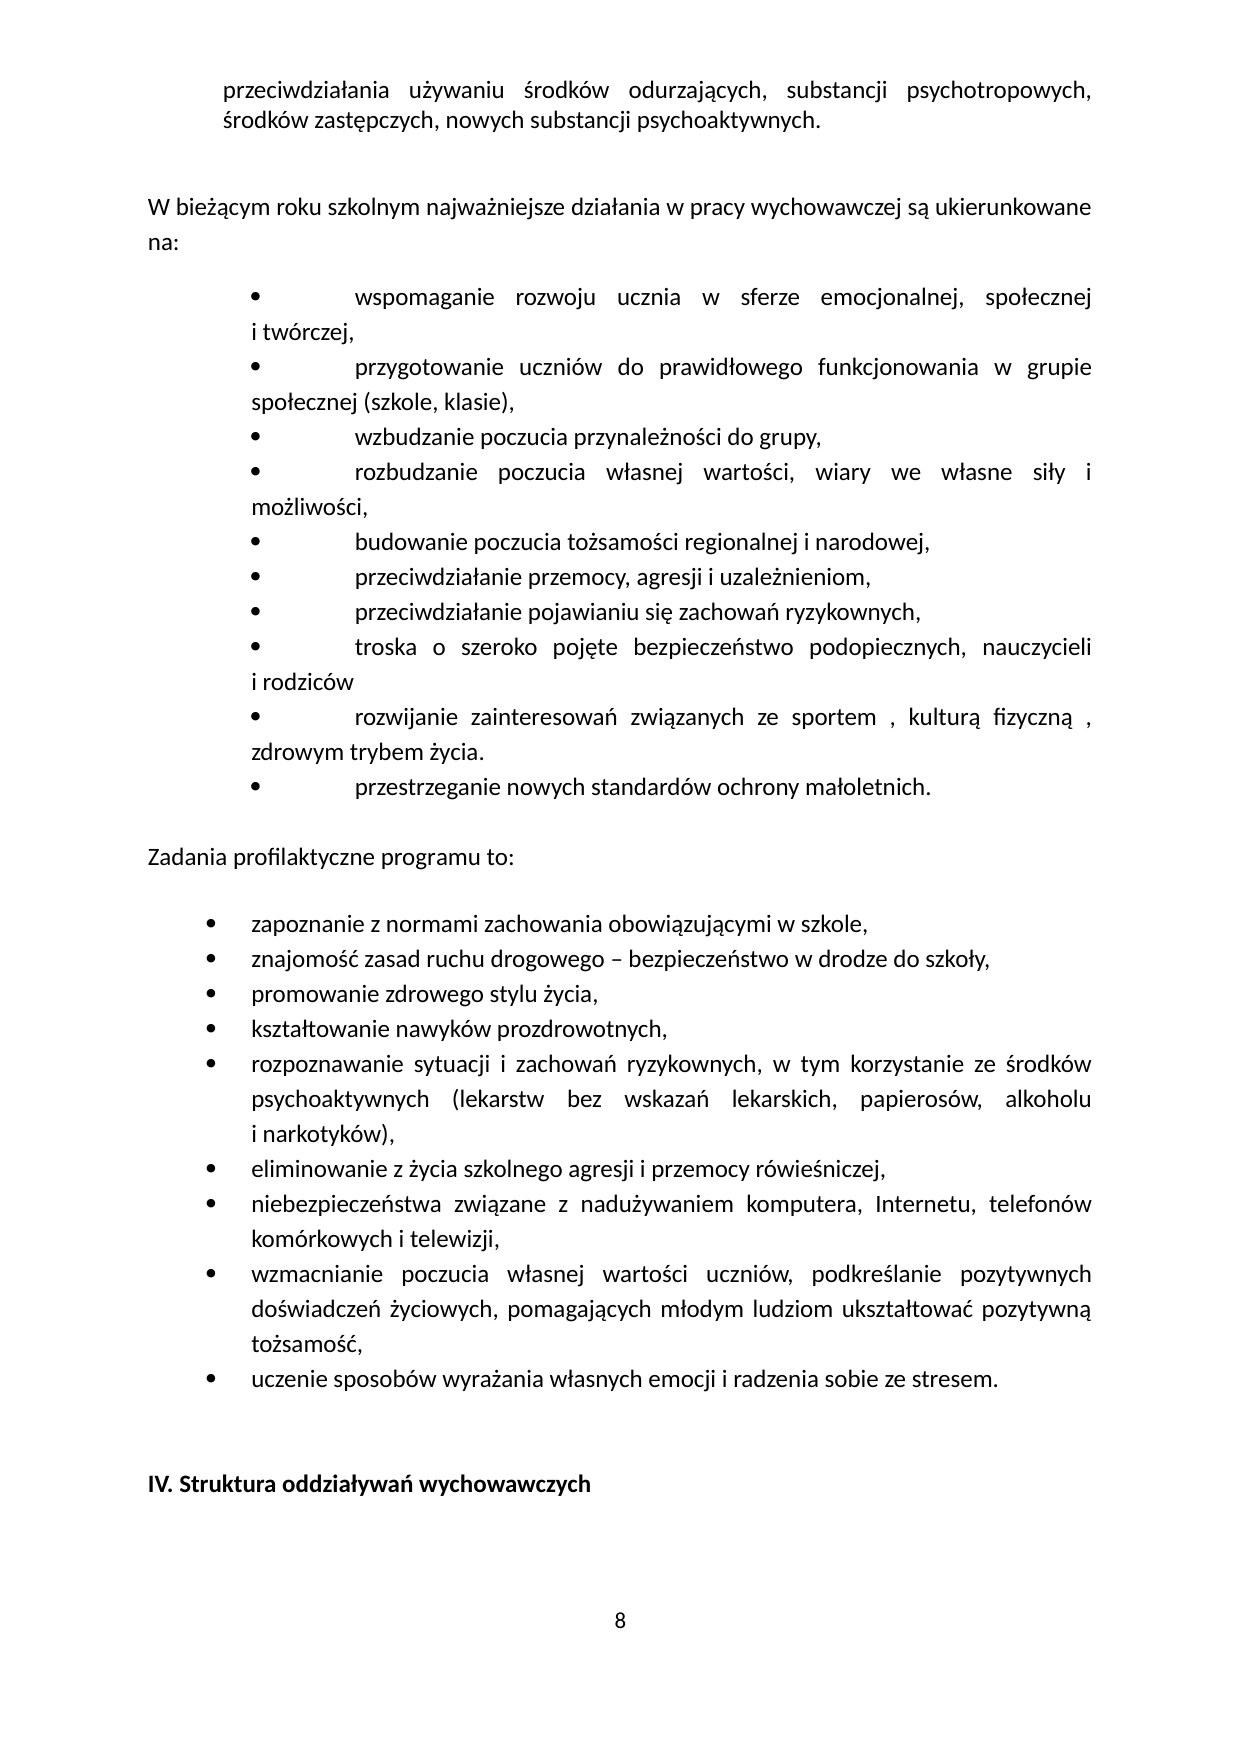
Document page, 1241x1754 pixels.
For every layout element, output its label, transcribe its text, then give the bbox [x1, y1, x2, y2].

text Zadania profilaktyczne programu to: [148, 841, 1093, 872]
list przeciwdziałanie przemocy, agresji i uzależnieniom, [251, 561, 1093, 592]
list eliminowanie z życia szkolnego agresji i przemocy rówieśniczej, [207, 1153, 1093, 1183]
list kształtowanie nawyków prozdrowotnych, [207, 1013, 1093, 1043]
list rozpoznawanie sytuacji i zachowań ryzykownych, w tym korzystanie ze środków psychoaktywnych (lekarstw bez wskazań lekarskich, papierosów, alkoholu i narkotyków), [207, 1048, 1093, 1148]
list niebezpieczeństwa związane z nadużywaniem komputera, Internetu, telefonów komórkowych i telewizji, [207, 1188, 1093, 1253]
text IV. Struktura oddziaływań wychowawczych [148, 1468, 1093, 1498]
list W bieżącym roku szkolnym najważniejsze działania w pracy wychowawczej są ukierunkowane na: [148, 191, 1093, 256]
list wspomaganie rozwoju ucznia w sferze emocjonalnej, społecznej i twórczej, [251, 281, 1093, 347]
list budowanie poczucia tożsamości regionalnej i narodowej, [251, 526, 1093, 557]
list wzbudzanie poczucia przynależności do grupy, [251, 421, 1093, 452]
list rozwijanie zainteresowań związanych ze sportem , kulturą fizyczną , zdrowym trybem życia. [251, 701, 1093, 767]
list znajomość zasad ruchu drogowego – bezpieczeństwo w drodze do szkoły, [207, 943, 1093, 973]
list zapoznanie z normami zachowania obowiązującymi w szkole, [207, 908, 1093, 938]
list troska o szeroko pojęte bezpieczeństwo podopiecznych, nauczycieli i rodziców [251, 631, 1093, 697]
list promowanie zdrowego stylu życia, [207, 978, 1093, 1008]
list przeciwdziałania używaniu środków odurzających, substancji psychotropowych, środków zastępczych, nowych substancji psychoaktywnych. [185, 74, 1093, 135]
list przestrzeganie nowych standardów ochrony małoletnich. [251, 771, 1093, 802]
list wzmacnianie poczucia własnej wartości uczniów, podkreślanie pozytywnych doświadczeń życiowych, pomagających młodym ludziom ukształtować pozytywną tożsamość, [207, 1258, 1093, 1358]
list uczenie sposobów wyrażania własnych emocji i radzenia sobie ze stresem. [207, 1363, 1093, 1393]
list przeciwdziałanie pojawianiu się zachowań ryzykownych, [251, 596, 1093, 627]
list przygotowanie uczniów do prawidłowego funkcjonowania w grupie społecznej (szkole, klasie), [251, 351, 1093, 417]
list rozbudzanie poczucia własnej wartości, wiary we własne siły i możliwości, [251, 456, 1093, 522]
